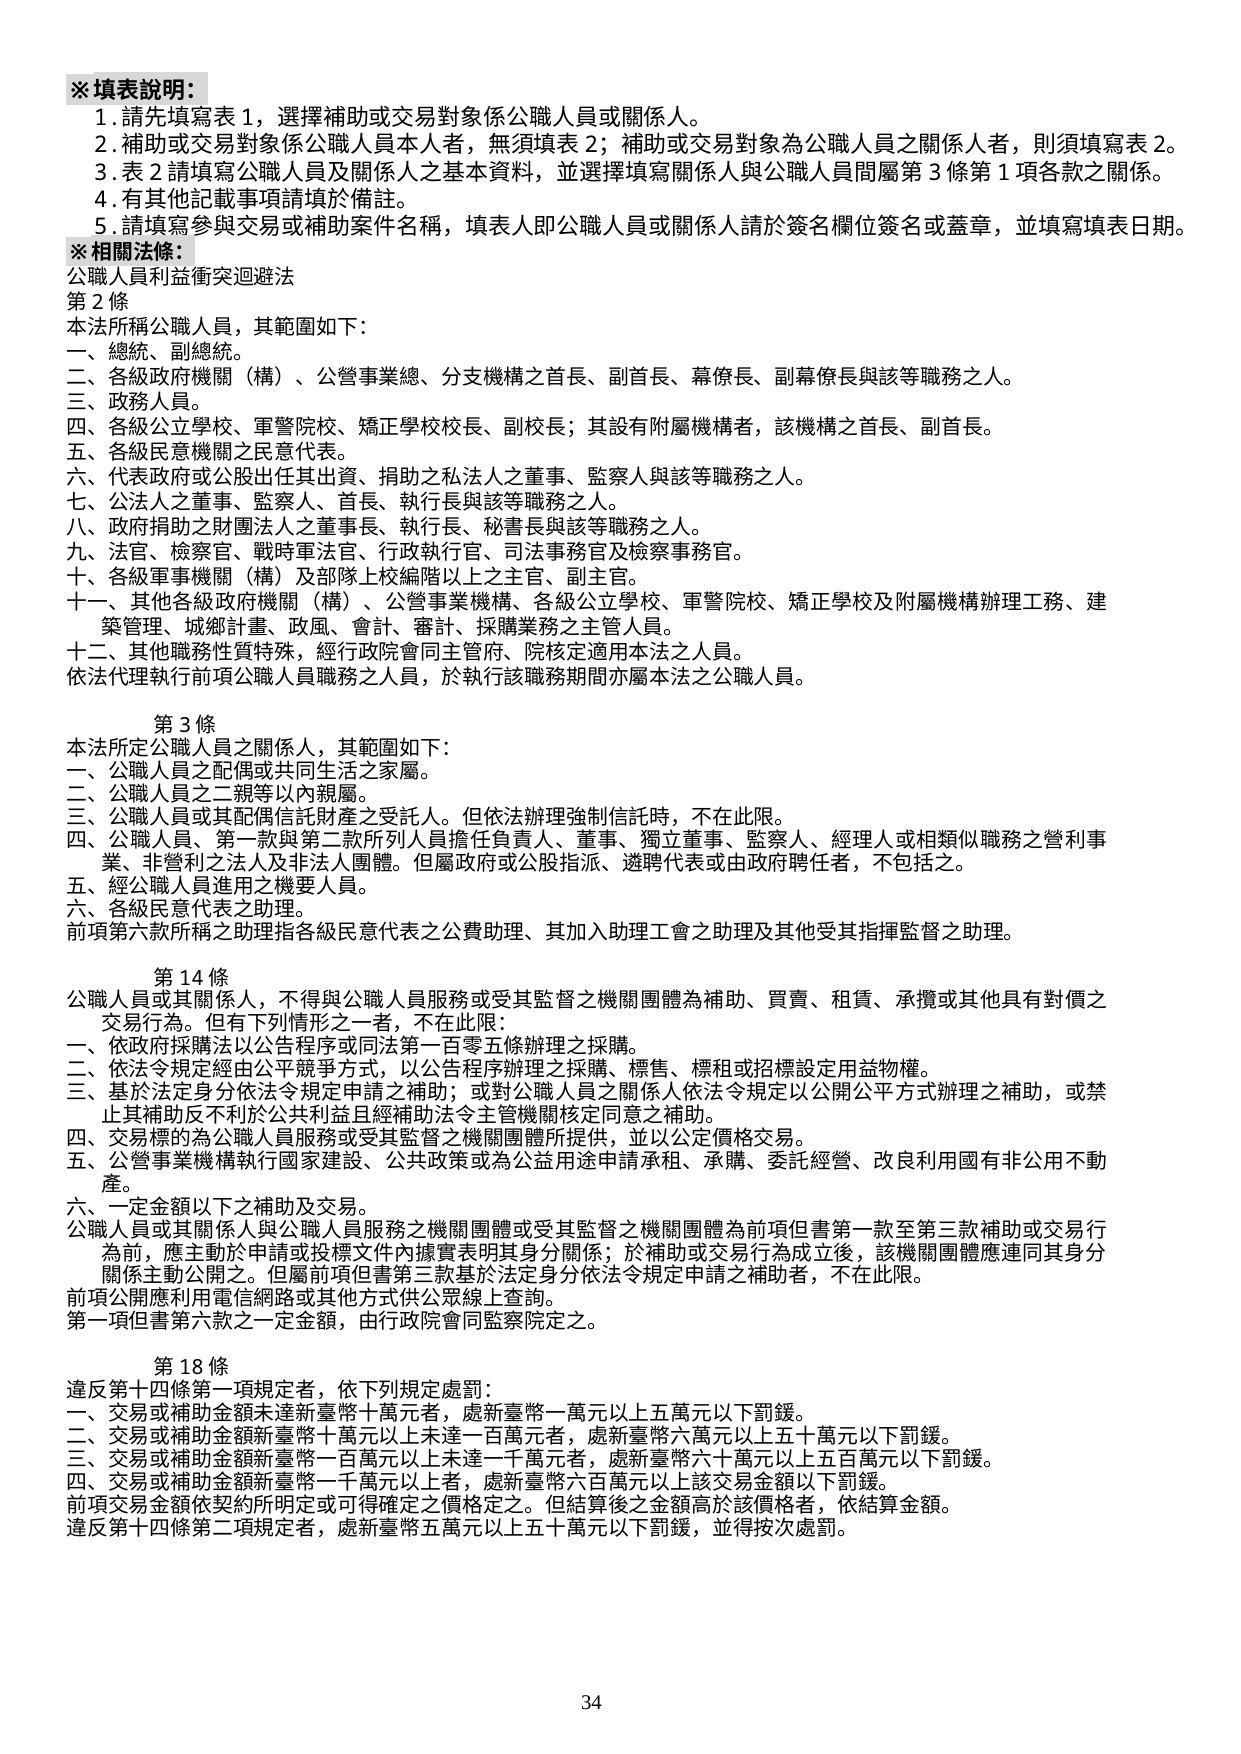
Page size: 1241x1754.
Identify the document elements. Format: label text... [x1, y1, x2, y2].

text 五、各級民意機關之民意代表。 [66, 439, 1107, 464]
text 依法代理執行前項公職人員職務之人員，於執行該職務期間亦屬本法之公職人員。 [66, 664, 1107, 689]
text 三、交易或補助金額新臺幣一百萬元以上未達一千萬元者，處新臺幣六十萬元以上五百萬元以下罰鍰。 [66, 1448, 1107, 1471]
text 四、公職人員、第一款與第二款所列人員擔任負責人、董事、獨立董事、監察人、經理人或相類似職務之營利事業、非營利之法人及非法人團體。但屬政府或公股指派、遴聘代表或由政府聘任者，不包括之。 [66, 829, 1107, 875]
text 十一、其他各級政府機關（構）、公營事業機構、各級公立學校、軍警院校、矯正學校及附屬機構辦理工務、建築管理、城鄉計畫、政風、會計、審計、採購業務之主管人員。 [66, 589, 1107, 639]
text 二、依法令規定經由公平競爭方式，以公告程序辦理之採購、標售、標租或招標設定用益物權。 [66, 1058, 1107, 1081]
text 第3條 [66, 714, 1201, 737]
text 六、各級民意代表之助理。 [66, 898, 1107, 921]
text 第14條 [66, 967, 1201, 989]
text 4.有其他記載事項請填於備註。 [66, 185, 1201, 212]
text 違反第十四條第二項規定者，處新臺幣五萬元以上五十萬元以下罰鍰，並得按次處罰。 [66, 1517, 1107, 1539]
text 1.請先填寫表1，選擇補助或交易對象係公職人員或關係人。 [66, 104, 1201, 131]
text 三、基於法定身分依法令規定申請之補助；或對公職人員之關係人依法令規定以公開公平方式辦理之補助，或禁止其補助反不利於公共利益且經補助法令主管機關核定同意之補助。 [66, 1081, 1107, 1127]
text 一、總統、副總統。 [66, 339, 1107, 364]
text 公職人員或其關係人與公職人員服務之機關團體或受其監督之機關團體為前項但書第一款至第三款補助或交易行為前，應主動於申請或投標文件內據實表明其身分關係；於補助或交易行為成立後，該機關團體應連同其身分關係主動公開之。但屬前項但書第三款基於法定身分依法令規定申請之補助者，不在此限。 [66, 1219, 1107, 1287]
text 五、公營事業機構執行國家建設、公共政策或為公益用途申請承租、承購、委託經營、改良利用國有非公用不動產。 [66, 1150, 1107, 1196]
text 一、依政府採購法以公告程序或同法第一百零五條辦理之採購。 [66, 1035, 1107, 1058]
text 三、公職人員或其配偶信託財產之受託人。但依法辦理強制信託時，不在此限。 [66, 806, 1107, 829]
text 第2條 [66, 289, 1107, 314]
text 二、公職人員之二親等以內親屬。 [66, 783, 1107, 806]
text 一、交易或補助金額未達新臺幣十萬元者，處新臺幣一萬元以上五萬元以下罰鍰。 [66, 1402, 1107, 1425]
text 四、各級公立學校、軍警院校、矯正學校校長、副校長；其設有附屬機構者，該機構之首長、副首長。 [66, 414, 1107, 439]
text 二、各級政府機關（構）、公營事業總、分支機構之首長、副首長、幕僚長、副幕僚長與該等職務之人。 [66, 364, 1107, 389]
text 本法所定公職人員之關係人，其範圍如下： [66, 737, 1107, 760]
text 四、交易或補助金額新臺幣一千萬元以上者，處新臺幣六百萬元以上該交易金額以下罰鍰。 [66, 1471, 1107, 1494]
text 第18條 [66, 1356, 1201, 1379]
text 七、公法人之董事、監察人、首長、執行長與該等職務之人。 [66, 489, 1107, 514]
text 第一項但書第六款之一定金額，由行政院會同監察院定之。 [66, 1310, 1107, 1333]
text 5.請填寫參與交易或補助案件名稱，填表人即公職人員或關係人請於簽名欄位簽名或蓋章，並填寫填表日期。 [66, 212, 1201, 239]
text 前項交易金額依契約所明定或可得確定之價格定之。但結算後之金額高於該價格者，依結算金額。 [66, 1494, 1107, 1517]
text 六、一定金額以下之補助及交易。 [66, 1196, 1107, 1219]
text 五、經公職人員進用之機要人員。 [66, 875, 1107, 898]
text 十、各級軍事機關（構）及部隊上校編階以上之主官、副主官。 [66, 564, 1107, 589]
text 八、政府捐助之財團法人之董事長、執行長、秘書長與該等職務之人。 [66, 514, 1107, 539]
text ※相關法條： [66, 239, 1201, 264]
text 十二、其他職務性質特殊，經行政院會同主管府、院核定適用本法之人員。 [66, 639, 1107, 664]
text 公職人員利益衝突迴避法 [66, 264, 1107, 289]
text 公職人員或其關係人，不得與公職人員服務或受其監督之機關團體為補助、買賣、租賃、承攬或其他具有對價之交易行為。但有下列情形之一者，不在此限： [66, 989, 1107, 1035]
text 三、政務人員。 [66, 389, 1107, 414]
text 九、法官、檢察官、戰時軍法官、行政執行官、司法事務官及檢察事務官。 [66, 539, 1107, 564]
text 2.補助或交易對象係公職人員本人者，無須填表2；補助或交易對象為公職人員之關係人者，則須填寫表2。 [66, 131, 1201, 158]
text 本法所稱公職人員，其範圍如下： [66, 314, 1107, 339]
text 3.表2請填寫公職人員及關係人之基本資料，並選擇填寫關係人與公職人員間屬第3條第1項各款之關係。 [66, 158, 1201, 185]
text ※填表說明： [66, 75, 1107, 104]
text 二、交易或補助金額新臺幣十萬元以上未達一百萬元者，處新臺幣六萬元以上五十萬元以下罰鍰。 [66, 1425, 1107, 1448]
text 一、公職人員之配偶或共同生活之家屬。 [66, 760, 1107, 783]
text 四、交易標的為公職人員服務或受其監督之機關團體所提供，並以公定價格交易。 [66, 1127, 1107, 1150]
text 前項公開應利用電信網路或其他方式供公眾線上查詢。 [66, 1287, 1107, 1310]
text 前項第六款所稱之助理指各級民意代表之公費助理、其加入助理工會之助理及其他受其指揮監督之助理。 [66, 921, 1107, 944]
text 六、代表政府或公股出任其出資、捐助之私法人之董事、監察人與該等職務之人。 [66, 464, 1107, 489]
text 違反第十四條第一項規定者，依下列規定處罰： [66, 1379, 1107, 1402]
